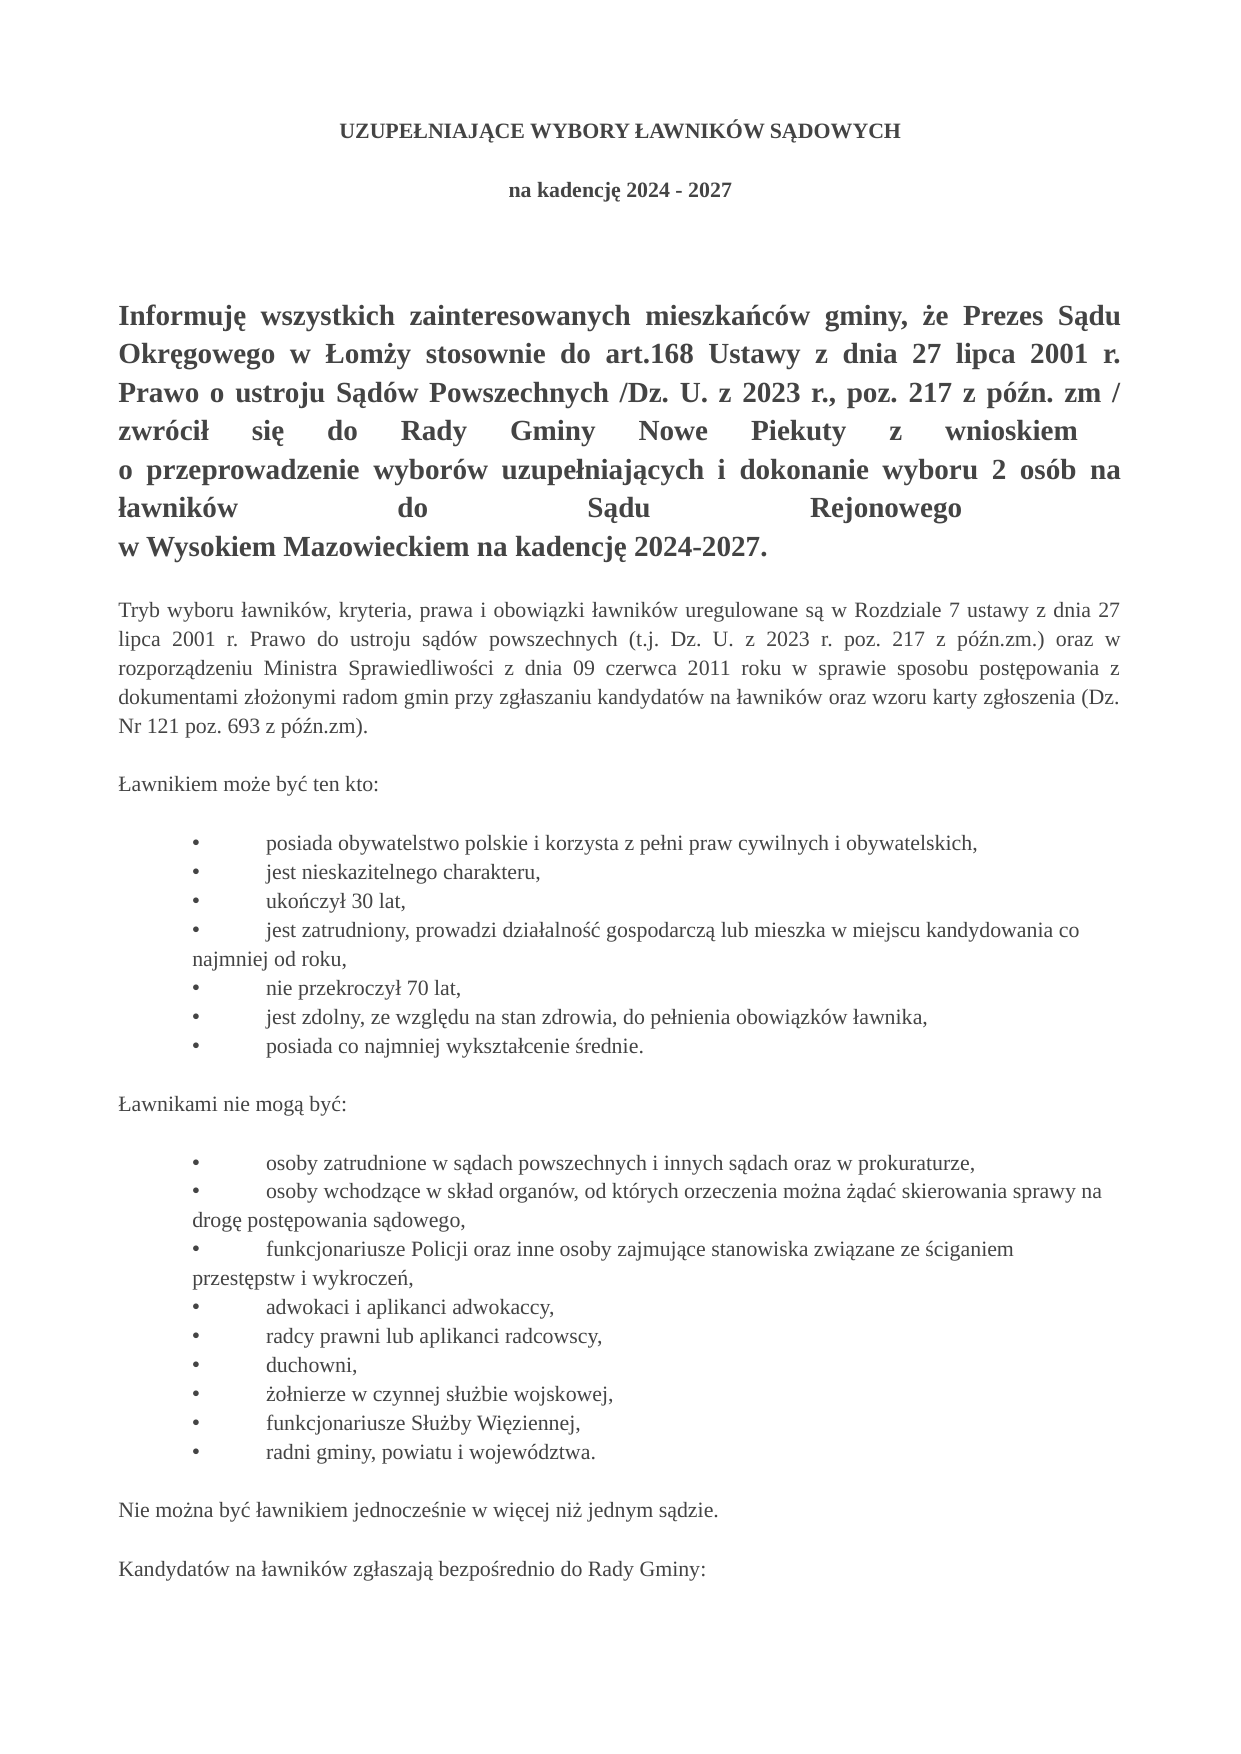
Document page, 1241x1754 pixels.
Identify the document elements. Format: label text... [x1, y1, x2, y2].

list duchowni, [192, 1352, 1122, 1377]
text na kadencję 2024 - 2027 [118, 177, 1122, 202]
list jest nieskazitelnego charakteru, [192, 859, 1122, 884]
list radcy prawni lub aplikanci radcowscy, [192, 1323, 1122, 1348]
text Ławnikami nie mogą być: [118, 1091, 1122, 1116]
text Nie można być ławnikiem jednocześnie w więcej niż jednym sądzie. [118, 1497, 1122, 1523]
list posiada obywatelstwo polskie i korzysta z pełni praw cywilnych i obywatelskich, [192, 830, 1122, 855]
text Ławnikiem może być ten kto: [118, 771, 1122, 797]
text Kandydatów na ławników zgłaszają bezpośrednio do Rady Gminy: [118, 1556, 1122, 1581]
list ukończył 30 lat, [192, 888, 1122, 913]
list adwokaci i aplikanci adwokaccy, [192, 1294, 1122, 1319]
list osoby wchodzące w skład organów, od których orzeczenia można żądać skierowania sprawy na drogę postępowania sądowego, [192, 1178, 1122, 1233]
list funkcjonariusze Służby Więziennej, [192, 1410, 1122, 1435]
list żołnierze w czynnej służbie wojskowej, [192, 1381, 1122, 1406]
list osoby zatrudnione w sądach powszechnych i innych sądach oraz w prokuraturze, [192, 1149, 1122, 1175]
text Informuję wszystkich zainteresowanych mieszkańców gminy, że Prezes Sądu Okręgowego w Łomży stosownie do art.168 Ustawy z dnia 27 lipca 2001 r. Prawo o ustroju Sądów Powszechnych /Dz. U. z 2023 r., poz. 217 z późn. zm / zwrócił się do Rady Gminy Nowe Piekuty z wnioskiem o przeprowadzenie wyborów uzupełniających i dokonanie wyboru 2 osób na ławników do Sądu Rejonowego w Wysokiem Mazowieckiem na kadencję 2024-2027. [118, 298, 1122, 562]
list funkcjonariusze Policji oraz inne osoby zajmujące stanowiska związane ze ściganiem przestępstw i wykroczeń, [192, 1236, 1122, 1291]
text UZUPEŁNIAJĄCE WYBORY ŁAWNIKÓW SĄDOWYCH [118, 118, 1122, 143]
list jest zdolny, ze względu na stan zdrowia, do pełnienia obowiązków ławnika, [192, 1004, 1122, 1029]
list posiada co najmniej wykształcenie średnie. [192, 1033, 1122, 1058]
list jest zatrudniony, prowadzi działalność gospodarczą lub mieszka w miejscu kandydowania co najmniej od roku, [192, 917, 1122, 971]
list radni gminy, powiatu i województwa. [192, 1439, 1122, 1464]
text Tryb wyboru ławników, kryteria, prawa i obowiązki ławników uregulowane są w Rozdziale 7 ustawy z dnia 27 lipca 2001 r. Prawo do ustroju sądów powszechnych (t.j. Dz. U. z 2023 r. poz. 217 z późn.zm.) oraz w rozporządzeniu Ministra Sprawiedliwości z dnia 09 czerwca 2011 roku w sprawie sposobu postępowania z dokumentami złożonymi radom gmin przy zgłaszaniu kandydatów na ławników oraz wzoru karty zgłoszenia (Dz. Nr 121 poz. 693 z późn.zm). [118, 597, 1122, 738]
list nie przekroczył 70 lat, [192, 975, 1122, 1000]
